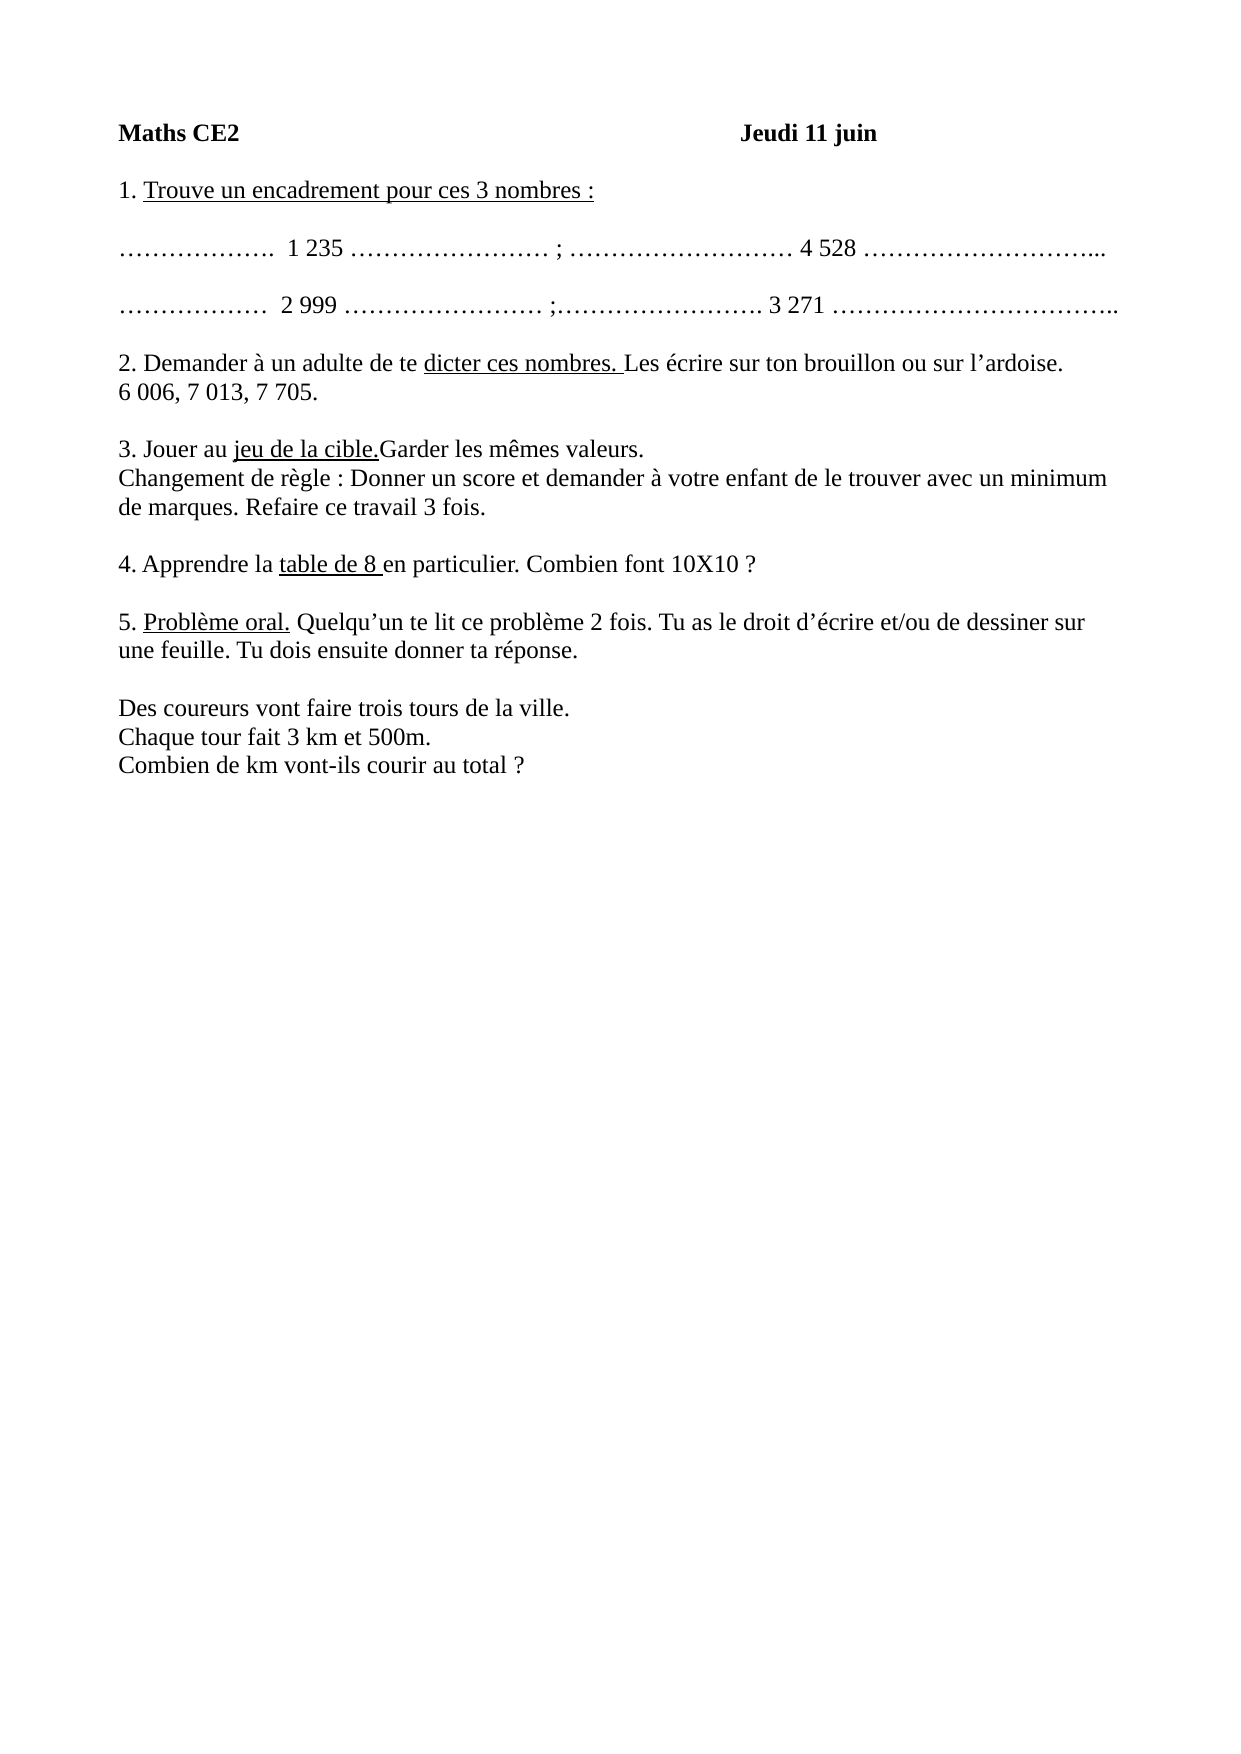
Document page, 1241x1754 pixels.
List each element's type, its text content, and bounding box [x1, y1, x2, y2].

text Combien de km vont-ils courir au total ? [118, 751, 1122, 779]
text 6 006, 7 013, 7 705. [118, 377, 1122, 406]
text ……………… 2 999 …………………… ;……………………. 3 271 …………………………….. [118, 291, 1122, 319]
text ………………. 1 235 …………………… ; ……………………… 4 528 ………………………... [118, 233, 1122, 262]
text 2. Demander à un adulte de te dicter ces nombres. Les écrire sur ton brouillon ou sur l’ardoise. [118, 348, 1122, 377]
text Changement de règle : Donner un score et demander à votre enfant de le trouver avec un minimum de marques. Refaire ce travail 3 fois. [118, 463, 1122, 521]
text Des coureurs vont faire trois tours de la ville. [118, 693, 1122, 722]
text 4. Apprendre la table de 8 en particulier. Combien font 10X10 ? [118, 549, 1122, 578]
text Maths CE2 Jeudi 11 juin [118, 118, 1122, 147]
text 5. Problème oral. Quelqu’un te lit ce problème 2 fois. Tu as le droit d’écrire et/ou de dessiner sur une feuille. Tu dois ensuite donner ta réponse. [118, 607, 1122, 664]
text Chaque tour fait 3 km et 500m. [118, 722, 1122, 751]
text 3. Jouer au jeu de la cible.Garder les mêmes valeurs. [118, 434, 1122, 463]
text 1. Trouve un encadrement pour ces 3 nombres : [118, 176, 1122, 204]
